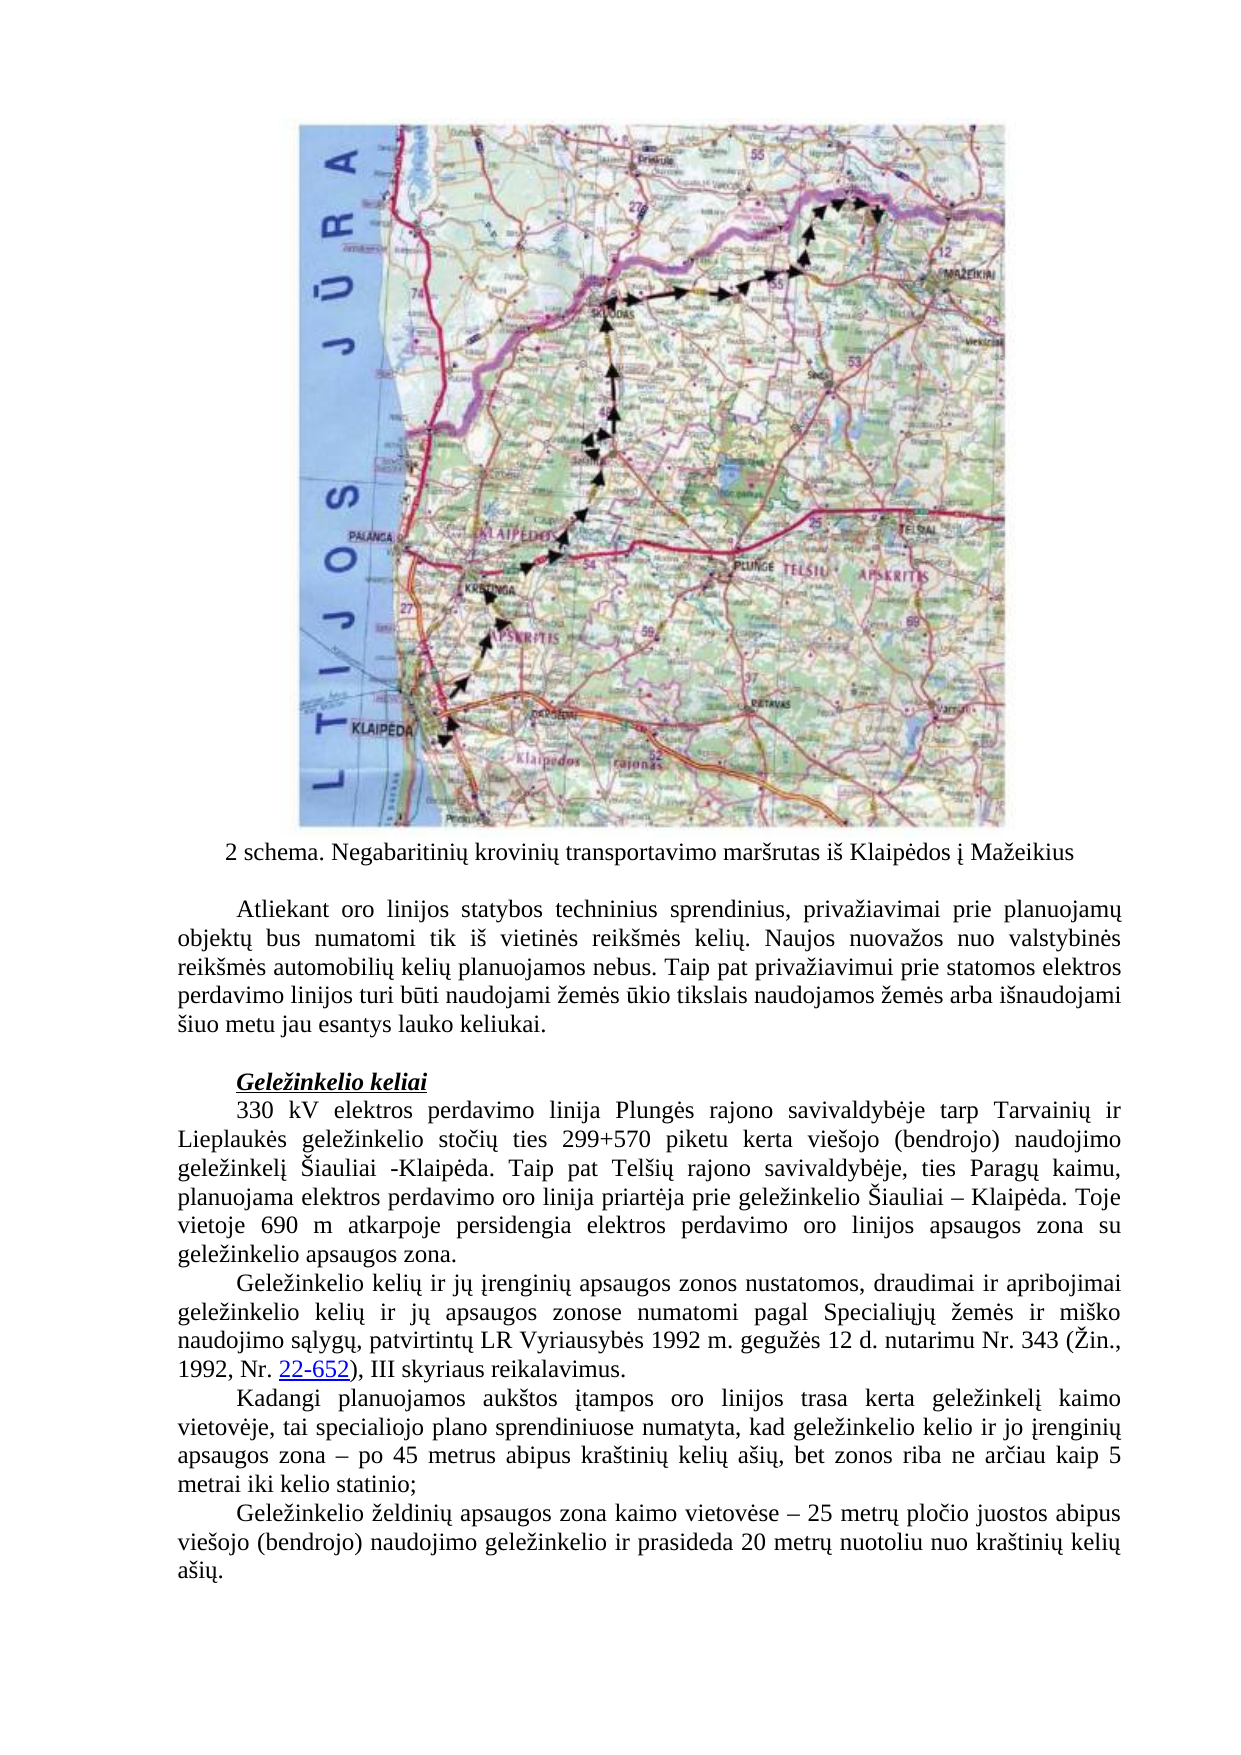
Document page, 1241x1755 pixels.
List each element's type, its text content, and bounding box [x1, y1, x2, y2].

text 330 kV elektros perdavimo linija Plungės rajono savivaldybėje tarp Tarvainių ir Lieplaukės geležinkelio stočių ties 299+570 piketu kerta viešojo (bendrojo) naudojimo geležinkelį Šiauliai -Klaipėda. Taip pat Telšių rajono savivaldybėje, ties Paragų kaimu, planuojama elektros perdavimo oro linija priartėja prie geležinkelio Šiauliai – Klaipėda. Toje vietoje 690 m atkarpoje persidengia elektros perdavimo oro linijos apsaugos zona su geležinkelio apsaugos zona. [177, 1096, 1122, 1268]
text Geležinkelio keliai [177, 1067, 1122, 1096]
text 2 schema. Negabaritinių krovinių transportavimo maršrutas iš Klaipėdos į Mažeikius [177, 837, 1122, 866]
text Kadangi planuojamos aukštos įtampos oro linijos trasa kerta geležinkelį kaimo vietovėje, tai specialiojo plano sprendiniuose numatyta, kad geležinkelio kelio ir jo įrenginių apsaugos zona – po 45 metrus abipus kraštinių kelių ašių, bet zonos riba ne arčiau kaip 5 metrai iki kelio statinio; [177, 1383, 1122, 1498]
text Atliekant oro linijos statybos techninius sprendinius, privažiavimai prie planuojamų objektų bus numatomi tik iš vietinės reikšmės kelių. Naujos nuovažos nuo valstybinės reikšmės automobilių kelių planuojamos nebus. Taip pat privažiavimui prie statomos elektros perdavimo linijos turi būti naudojami žemės ūkio tikslais naudojamos žemės arba išnaudojami šiuo metu jau esantys lauko keliukai. [177, 894, 1122, 1038]
text Geležinkelio kelių ir jų įrenginių apsaugos zonos nustatomos, draudimai ir apribojimai geležinkelio kelių ir jų apsaugos zonose numatomi pagal Specialiųjų žemės ir miško naudojimo sąlygų, patvirtintų LR Vyriausybės 1992 m. gegužės 12 d. nutarimu Nr. 343 (Žin., 1992, Nr. 22-652), III skyriaus reikalavimus. [177, 1268, 1122, 1383]
text Geležinkelio želdinių apsaugos zona kaimo vietovėse – 25 metrų pločio juostos abipus viešojo (bendrojo) naudojimo geležinkelio ir prasideda 20 metrų nuotoliu nuo kraštinių kelių ašių. [177, 1498, 1122, 1584]
